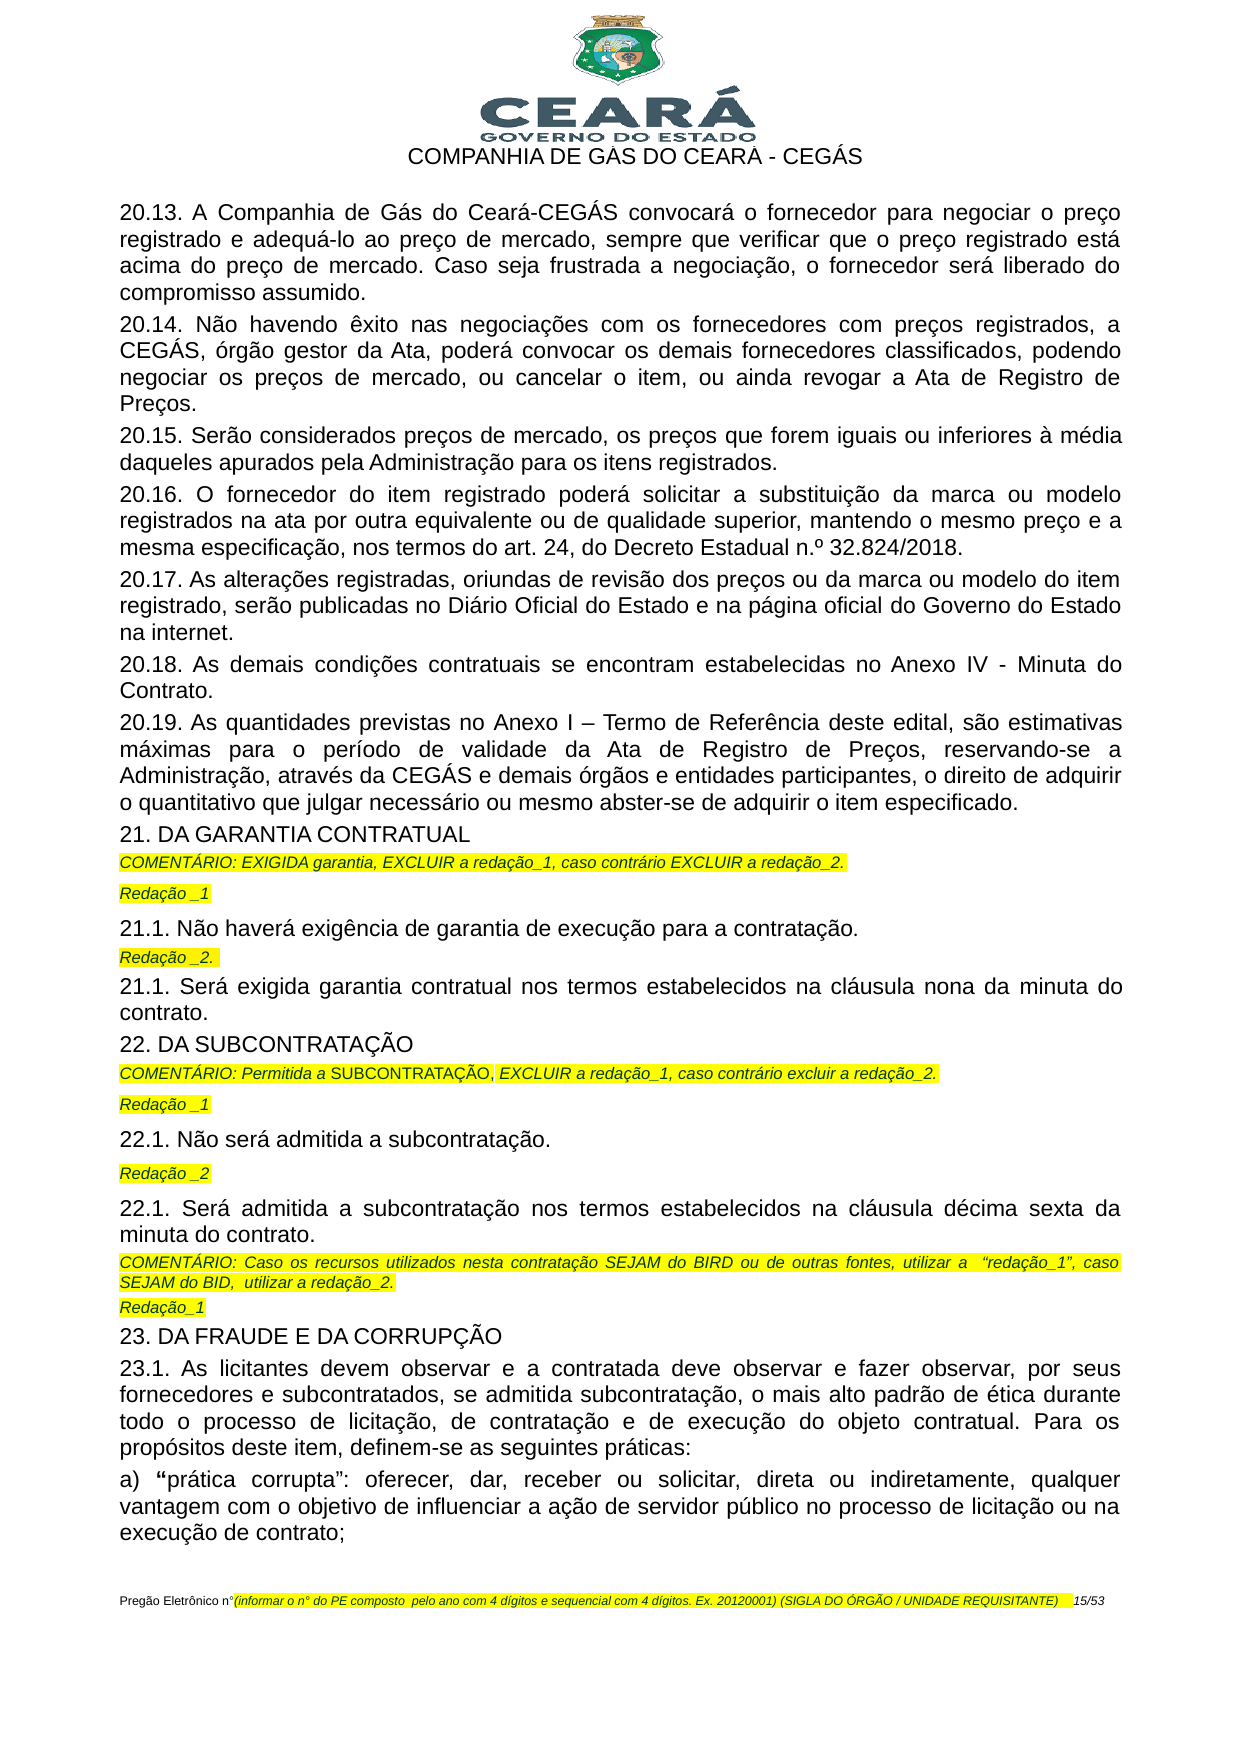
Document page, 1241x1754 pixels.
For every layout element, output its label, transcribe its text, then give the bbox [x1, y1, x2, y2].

text 20.17. As alterações registradas, oriundas de revisão dos preços ou da marca ou modelo do item registrado, serão publicadas no Diário Oficial do Estado e na página oficial do Governo do Estado na internet. [119, 566, 1121, 645]
text Redação _1 [119, 1095, 1123, 1114]
text 23.1. As licitantes devem observar e a contratada deve observar e fazer observar, por seus fornecedores e subcontratados, se admitida subcontratação, o mais alto padrão de ética durante todo o processo de licitação, de contratação e de execução do objeto contratual. Para os propósitos deste item, definem-se as seguintes práticas: [119, 1355, 1121, 1460]
text 20.19. As quantidades previstas no Anexo I – Termo de Referência deste edital, são estimativas máximas para o período de validade da Ata de Registro de Preços, reservando-se a Administração, através da CEGÁS e demais órgãos e entidades participantes, o direito de adquirir o quantitativo que julgar necessário ou mesmo abster-se de adquirir o item especificado. [119, 709, 1123, 815]
text 20.15. Serão considerados preços de mercado, os preços que forem iguais ou inferiores à média daqueles apurados pela Administração para os itens registrados. [119, 422, 1123, 475]
text 22.1. Será admitida a subcontratação nos termos estabelecidos na cláusula décima sexta da minuta do contrato. [119, 1195, 1121, 1247]
text a) “prática corrupta”: oferecer, dar, receber ou solicitar, direta ou indiretamente, qualquer vantagem com o objetivo de influenciar a ação de servidor público no processo de licitação ou na execução de contrato; [119, 1466, 1121, 1545]
text Redação _2 [119, 1164, 1123, 1183]
text COMENTÁRIO: Caso os recursos utilizados nesta contratação SEJAM do BIRD ou de outras fontes, utilizar a “redação_1”, caso SEJAM do BID, utilizar a redação_2. [119, 1253, 1121, 1292]
text 21. DA GARANTIA CONTRATUAL [119, 821, 1123, 847]
text COMENTÁRIO: Permitida a SUBCONTRATAÇÃO, EXCLUIR a redação_1, caso contrário excluir a redação_2. [119, 1064, 1123, 1083]
picture [454, 10, 783, 146]
text 23. DA FRAUDE E DA CORRUPÇÃO [119, 1323, 1121, 1349]
text Redação _2. [119, 948, 1123, 967]
text Redação _1 [119, 884, 1123, 903]
text 20.14. Não havendo êxito nas negociações com os fornecedores com preços registrados, a CEGÁS, órgão gestor da Ata, poderá convocar os demais fornecedores classificados, podendo negociar os preços de mercado, ou cancelar o item, ou ainda revogar a Ata de Registro de Preços. [119, 311, 1121, 416]
text 21.1. Não haverá exigência de garantia de execução para a contratação. [119, 915, 1123, 942]
text 21.1. Será exigida garantia contratual nos termos estabelecidos na cláusula nona da minuta do contrato. [119, 973, 1123, 1026]
text 22. DA SUBCONTRATAÇÃO [119, 1031, 1121, 1058]
text Redação_1 [119, 1298, 1123, 1317]
text 20.18. As demais condições contratuais se encontram estabelecidas no Anexo IV - Minuta do Contrato. [119, 651, 1123, 703]
text COMENTÁRIO: EXIGIDA garantia, EXCLUIR a redação_1, caso contrário EXCLUIR a redação_2. [119, 853, 1123, 872]
text 20.16. O fornecedor do item registrado poderá solicitar a substituição da marca ou modelo registrados na ata por outra equivalente ou de qualidade superior, mantendo o mesmo preço e a mesma especificação, nos termos do art. 24, do Decreto Estadual n.º 32.824/2018. [119, 481, 1123, 560]
text 20.13. A Companhia de Gás do Ceará-CEGÁS convocará o fornecedor para negociar o preço registrado e adequá-lo ao preço de mercado, sempre que verificar que o preço registrado está acima do preço de mercado. Caso seja frustrada a negociação, o fornecedor será liberado do compromisso assumido. [119, 199, 1121, 305]
text 22.1. Não será admitida a subcontratação. [119, 1126, 1123, 1152]
